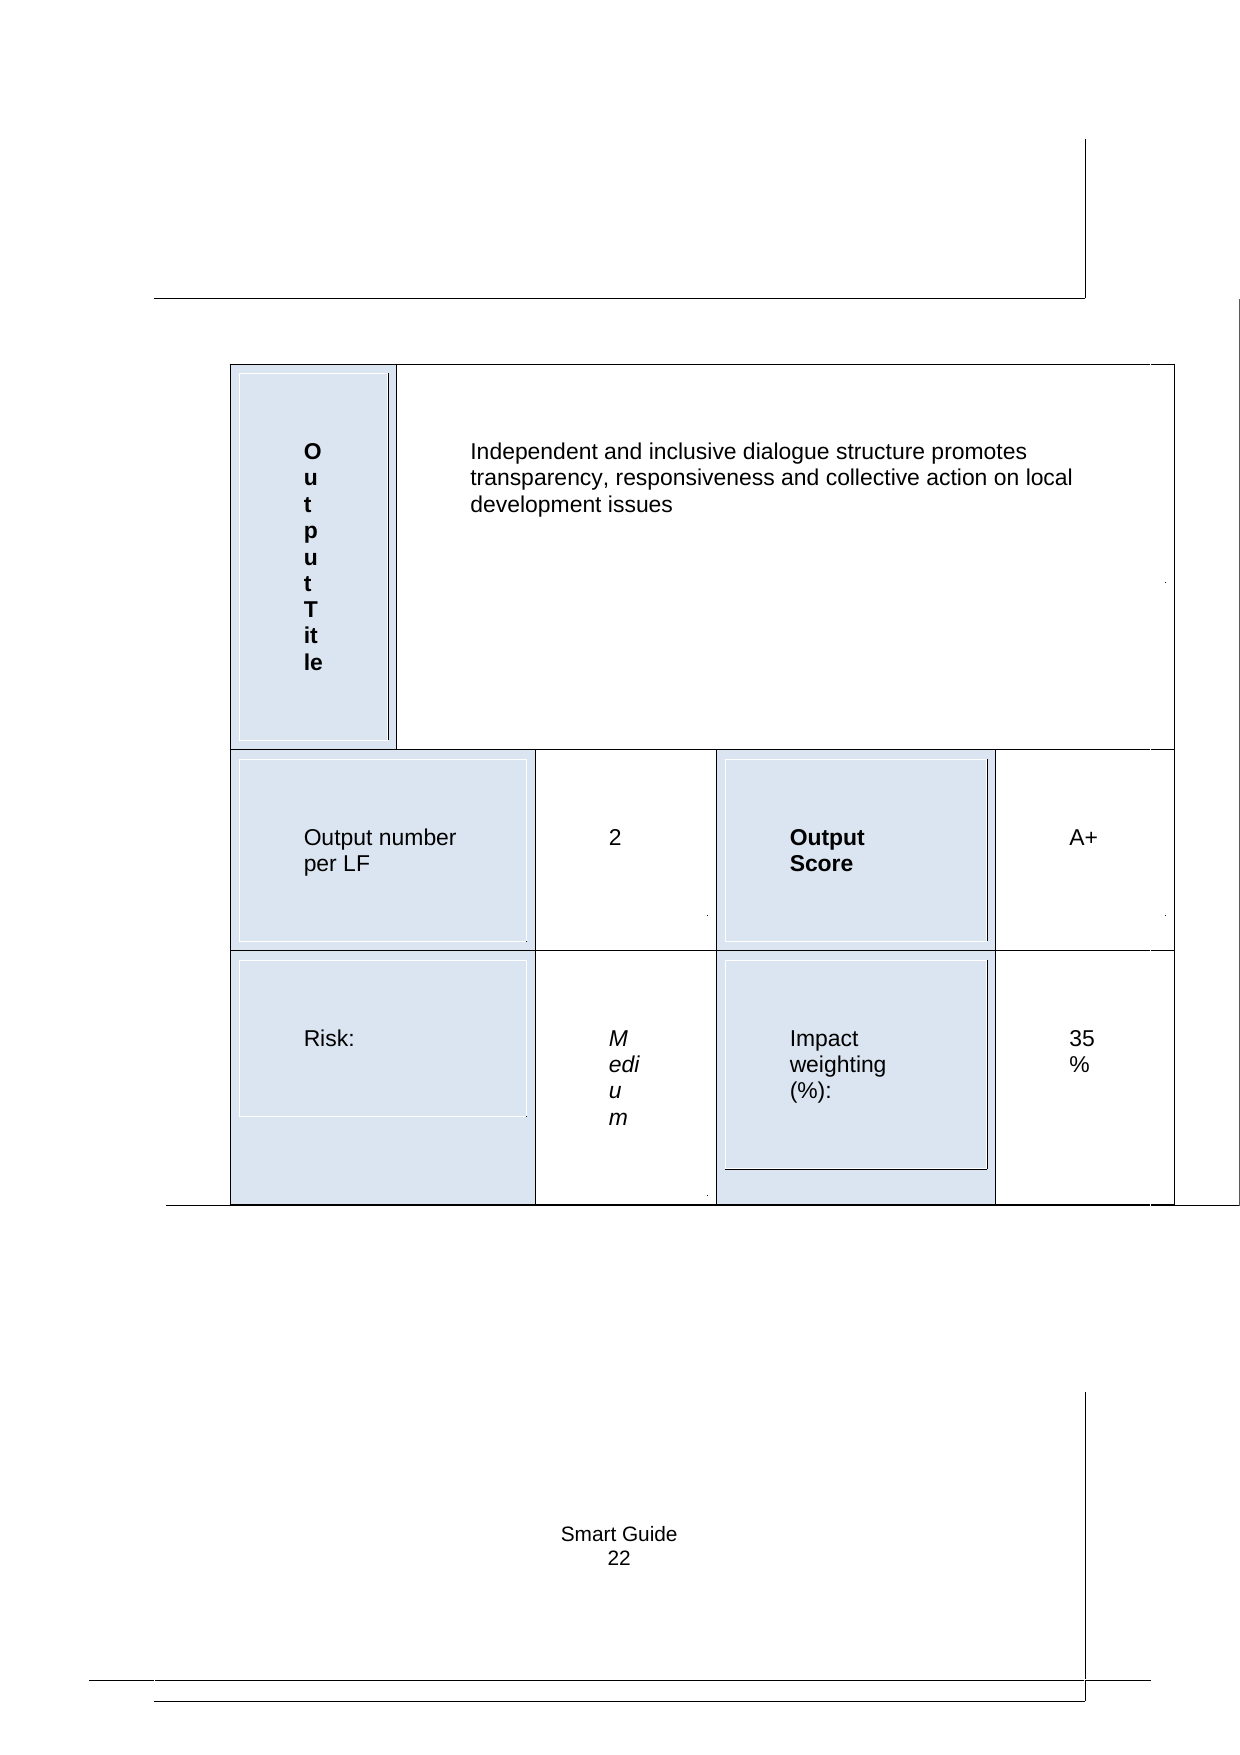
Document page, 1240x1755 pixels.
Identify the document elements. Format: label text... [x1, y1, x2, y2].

table_cell Medium [536, 951, 716, 1204]
table_cell 2 [536, 750, 716, 950]
table_cell Impact weighting (%): [717, 951, 995, 1204]
table_cell [1151, 750, 1174, 950]
table_cell 35% [996, 951, 1150, 1204]
table_header Output Title [231, 365, 396, 749]
table_header [1151, 365, 1174, 749]
table_cell [1151, 951, 1174, 1204]
table_cell Output Score [717, 750, 995, 950]
table_cell A+ [996, 750, 1150, 950]
table_header Independent and inclusive dialogue structure promotes transparency, responsiveness and collective action on local development issues [397, 365, 1150, 749]
table_cell Output number per LF [231, 750, 535, 950]
table_cell Risk: [231, 951, 535, 1204]
